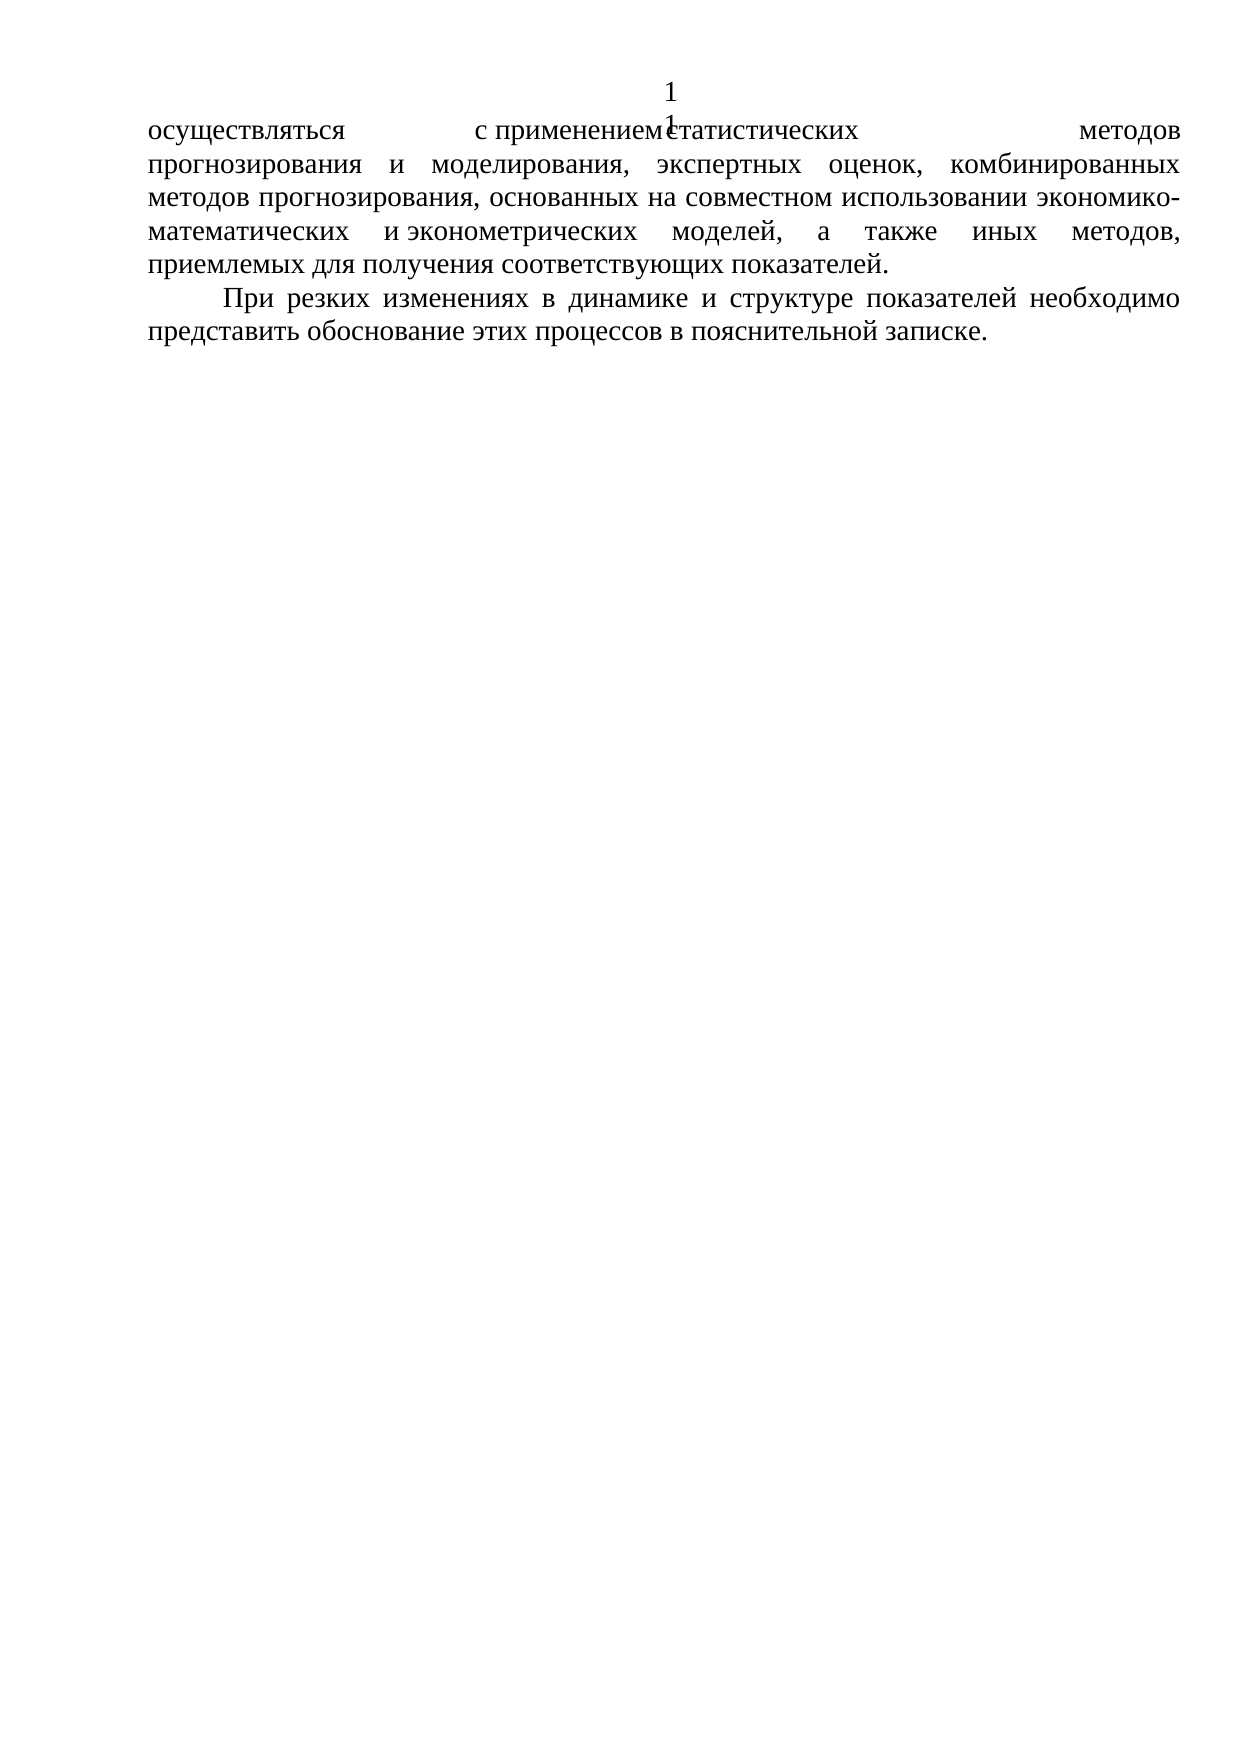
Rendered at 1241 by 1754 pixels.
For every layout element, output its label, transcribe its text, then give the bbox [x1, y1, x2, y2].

text При разработке показателей прогноза баланса трудовых ресурсов муниципальных образований, расположенных на территории Свердловской области, расчет данных за текущий год и на прогнозный период может осуществляться с применением статистических методов прогнозирования и моделирования, экспертных оценок, комбинированных методов прогнозирования, основанных на совместном использовании экономико-математических и эконометрических моделей, а также иных методов, приемлемых для получения соответствующих показателей. [148, 112, 1181, 280]
text При резких изменениях в динамике и структуре показателей необходимо представить обоснование этих процессов в пояснительной записке. [148, 280, 1181, 347]
